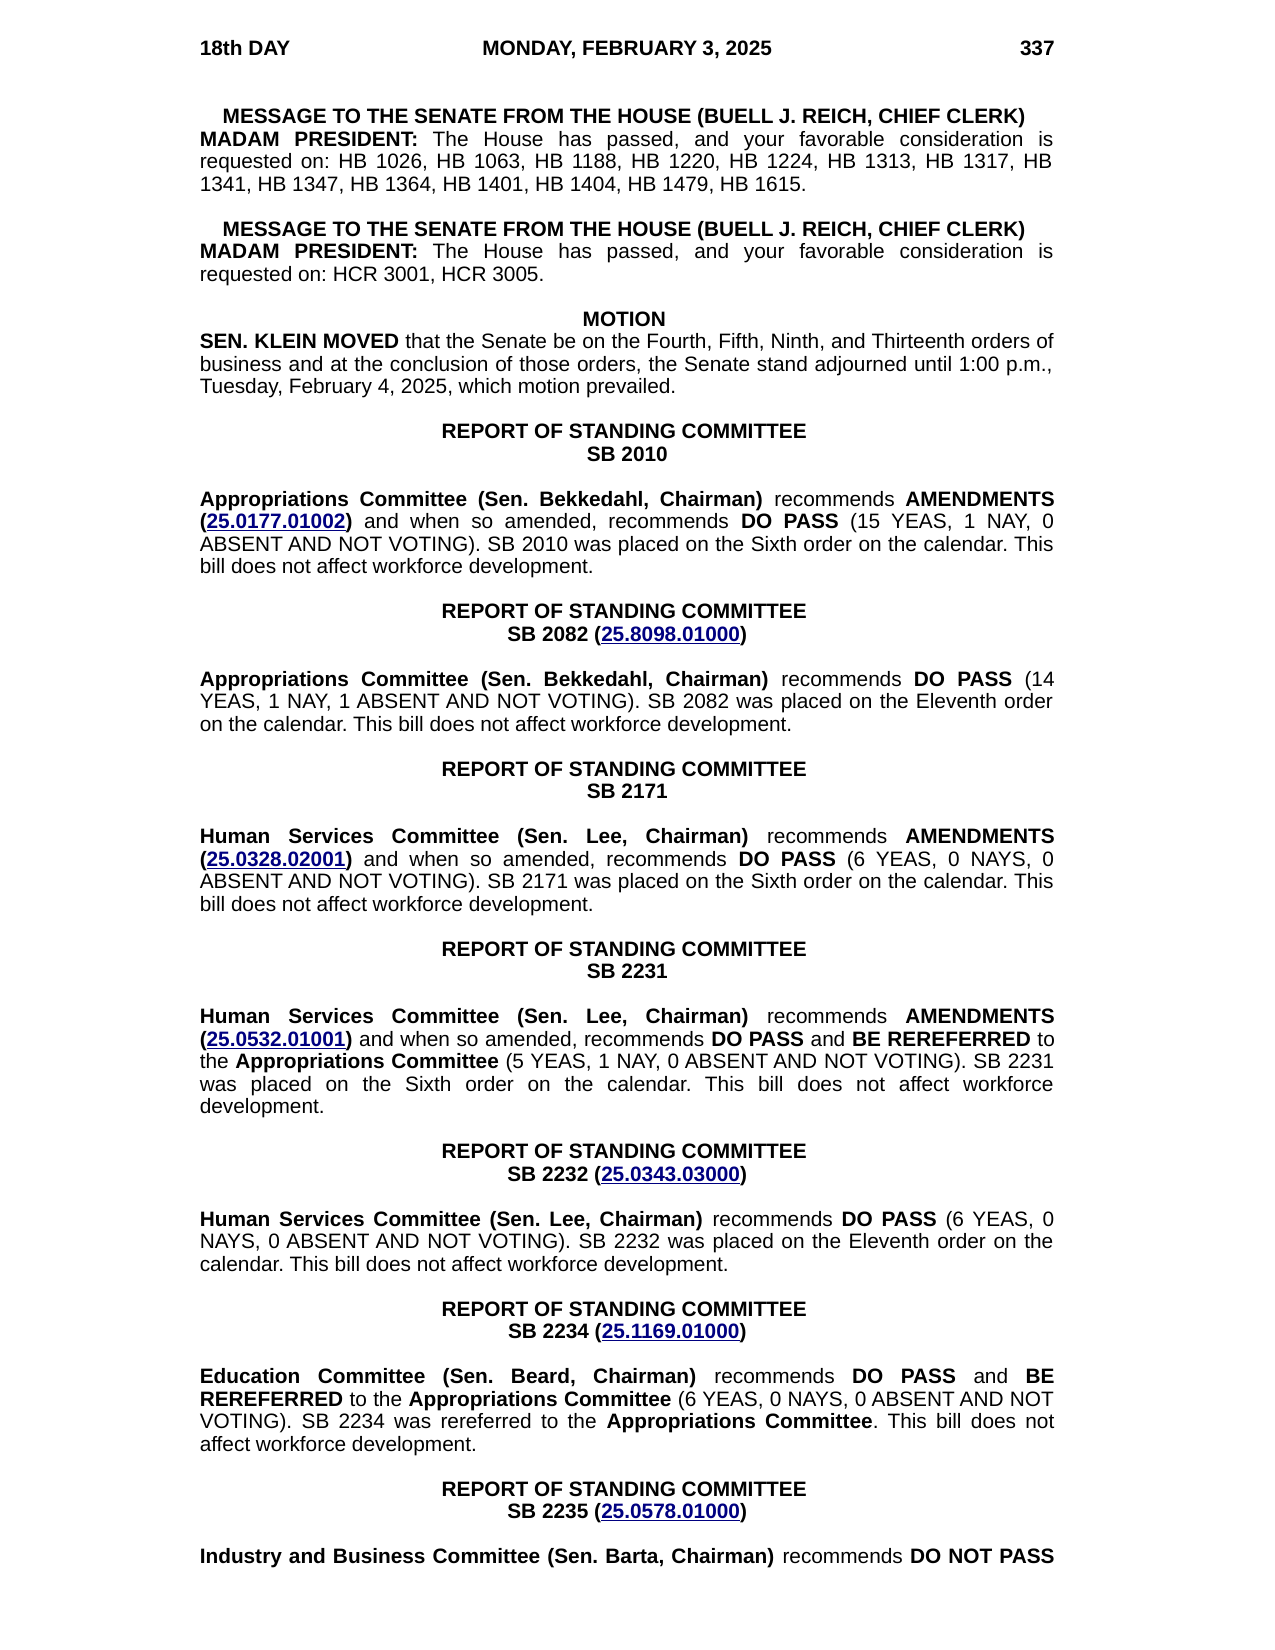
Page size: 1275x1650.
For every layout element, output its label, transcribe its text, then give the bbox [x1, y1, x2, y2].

text Appropriations Committee (Sen. Bekkedahl, Chairman) recommends DO PASS (14 YEAS, 1 NAY, 1 ABSENT AND NOT VOTING). SB 2082 was placed on the Eleventh order on the calendar. This bill does not affect workforce development. [199, 668, 1054, 736]
text REPORT OF STANDING COMMITTEE SB 2232 (25.0343.03000) [199, 1141, 1054, 1186]
subtitle Page 337 [9, 9, 109, 33]
text MESSAGE TO THE SENATE FROM THE HOUSE (BUELL J. REICH, CHIEF CLERK) [199, 106, 1054, 128]
text MADAM PRESIDENT: The House has passed, and your favorable consideration is requested on: HB 1026, HB 1063, HB 1188, HB 1220, HB 1224, HB 1313, HB 1317, HB 1341, HB 1347, HB 1364, HB 1401, HB 1404, HB 1479, HB 1615. [199, 128, 1054, 196]
text Human Services Committee (Sen. Lee, Chairman) recommends DO PASS (6 YEAS, 0 NAYS, 0 ABSENT AND NOT VOTING). SB 2232 was placed on the Eleventh order on the calendar. This bill does not affect workforce development. [199, 1208, 1054, 1276]
text MADAM PRESIDENT: The House has passed, and your favorable consideration is requested on: HCR 3001, HCR 3005. [199, 241, 1054, 286]
text MESSAGE TO THE SENATE FROM THE HOUSE (BUELL J. REICH, CHIEF CLERK) [199, 218, 1054, 241]
text Education Committee (Sen. Beard, Chairman) recommends DO PASS and BE REREFERRED to the Appropriations Committee (6 YEAS, 0 NAYS, 0 ABSENT AND NOT VOTING). SB 2234 was rereferred to the Appropriations Committee. This bill does not affect workforce development. [199, 1366, 1054, 1456]
text Industry and Business Committee (Sen. Barta, Chairman) recommends DO NOT PASS [199, 1546, 1054, 1568]
text [0, 0, 118, 42]
text REPORT OF STANDING COMMITTEE SB 2235 (25.0578.01000) [199, 1478, 1054, 1523]
text Human Services Committee (Sen. Lee, Chairman) recommends AMENDMENTS (25.0532.01001) and when so amended, recommends DO PASS and BE REREFERRED to the Appropriations Committee (5 YEAS, 1 NAY, 0 ABSENT AND NOT VOTING). SB 2231 was placed on the Sixth order on the calendar. This bill does not affect workforce development. [199, 1006, 1054, 1118]
text SEN. KLEIN MOVED that the Senate be on the Fourth, Fifth, Ninth, and Thirteenth orders of business and at the conclusion of those orders, the Senate stand adjourned until 1:00 p.m., Tuesday, February 4, 2025, which motion prevailed. [199, 331, 1054, 398]
text Human Services Committee (Sen. Lee, Chairman) recommends AMENDMENTS (25.0328.02001) and when so amended, recommends DO PASS (6 YEAS, 0 NAYS, 0 ABSENT AND NOT VOTING). SB 2171 was placed on the Sixth order on the calendar. This bill does not affect workforce development. [199, 826, 1054, 916]
text REPORT OF STANDING COMMITTEE SB 2234 (25.1169.01000) [199, 1298, 1054, 1343]
text REPORT OF STANDING COMMITTEE SB 2082 (25.8098.01000) [199, 601, 1054, 646]
text MOTION [199, 308, 1054, 331]
text REPORT OF STANDING COMMITTEE SB 2231 [199, 938, 1054, 983]
text REPORT OF STANDING COMMITTEE SB 2171 [199, 758, 1054, 803]
text REPORT OF STANDING COMMITTEE SB 2010 [199, 421, 1054, 466]
text Appropriations Committee (Sen. Bekkedahl, Chairman) recommends AMENDMENTS (25.0177.01002) and when so amended, recommends DO PASS (15 YEAS, 1 NAY, 0 ABSENT AND NOT VOTING). SB 2010 was placed on the Sixth order on the calendar. This bill does not affect workforce development. [199, 488, 1054, 578]
